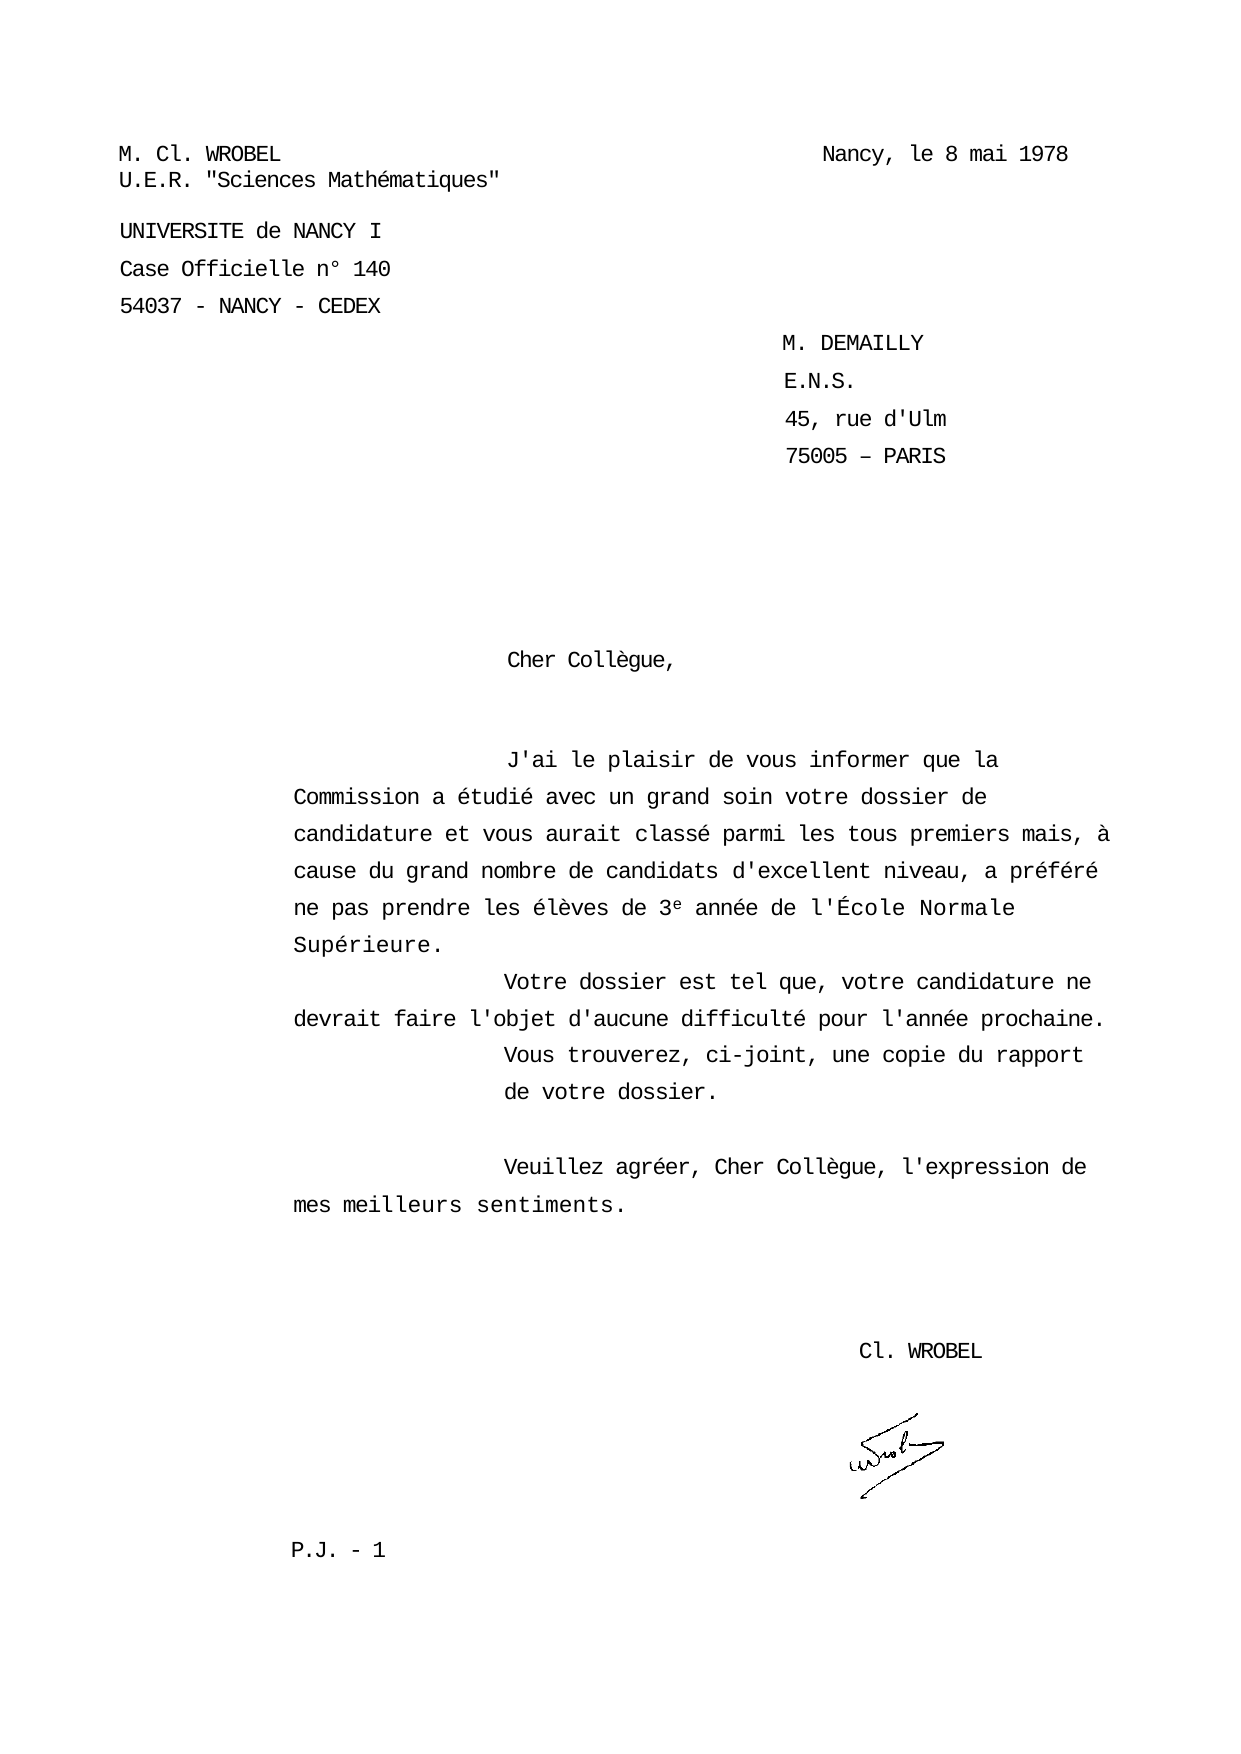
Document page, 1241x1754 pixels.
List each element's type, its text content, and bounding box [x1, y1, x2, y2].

text Vous trouverez, ci-joint, une copie du rapport de votre dossier. [504, 1033, 1122, 1107]
picture [849, 1413, 944, 1499]
text U.E.R. "Sciences Mathématiques" [119, 168, 569, 194]
text Votre dossier est tel que, votre candidature ne devrait faire l'objet d'aucune difficulté pour l'année prochaine. [293, 960, 1122, 1033]
text M. Cl. WROBEL [118, 142, 569, 168]
text Cl. WROBEL [859, 1340, 1122, 1366]
text 75005 – PARIS [785, 433, 1122, 471]
text J'ai le plaisir de vous informer que la Commission a étudié avec un grand soin votre dossier de candidature et vous aurait classé parmi les tous premiers mais, à cause du grand nombre de candidats d'excellent niveau, a préféré ne pas prendre les élèves de 3e année de l'École Normale Supérieure. [293, 738, 1122, 960]
text 45, rue d'Ulm [784, 396, 1122, 433]
text M. DEMAILLY [782, 320, 1122, 358]
text Veuillez agréer, Cher Collègue, l'expression de mes meilleurs sentiments. [293, 1144, 1122, 1220]
text P.J. - 1 [291, 1539, 1122, 1565]
text Nancy, le 8 mai 1978 [822, 142, 1122, 168]
text UNIVERSITE de NANCY I Case Officielle n° 140 54037 - NANCY - CEDEX [119, 209, 479, 321]
text E.N.S. [784, 358, 1122, 396]
text Cher Collègue, [507, 648, 1122, 674]
